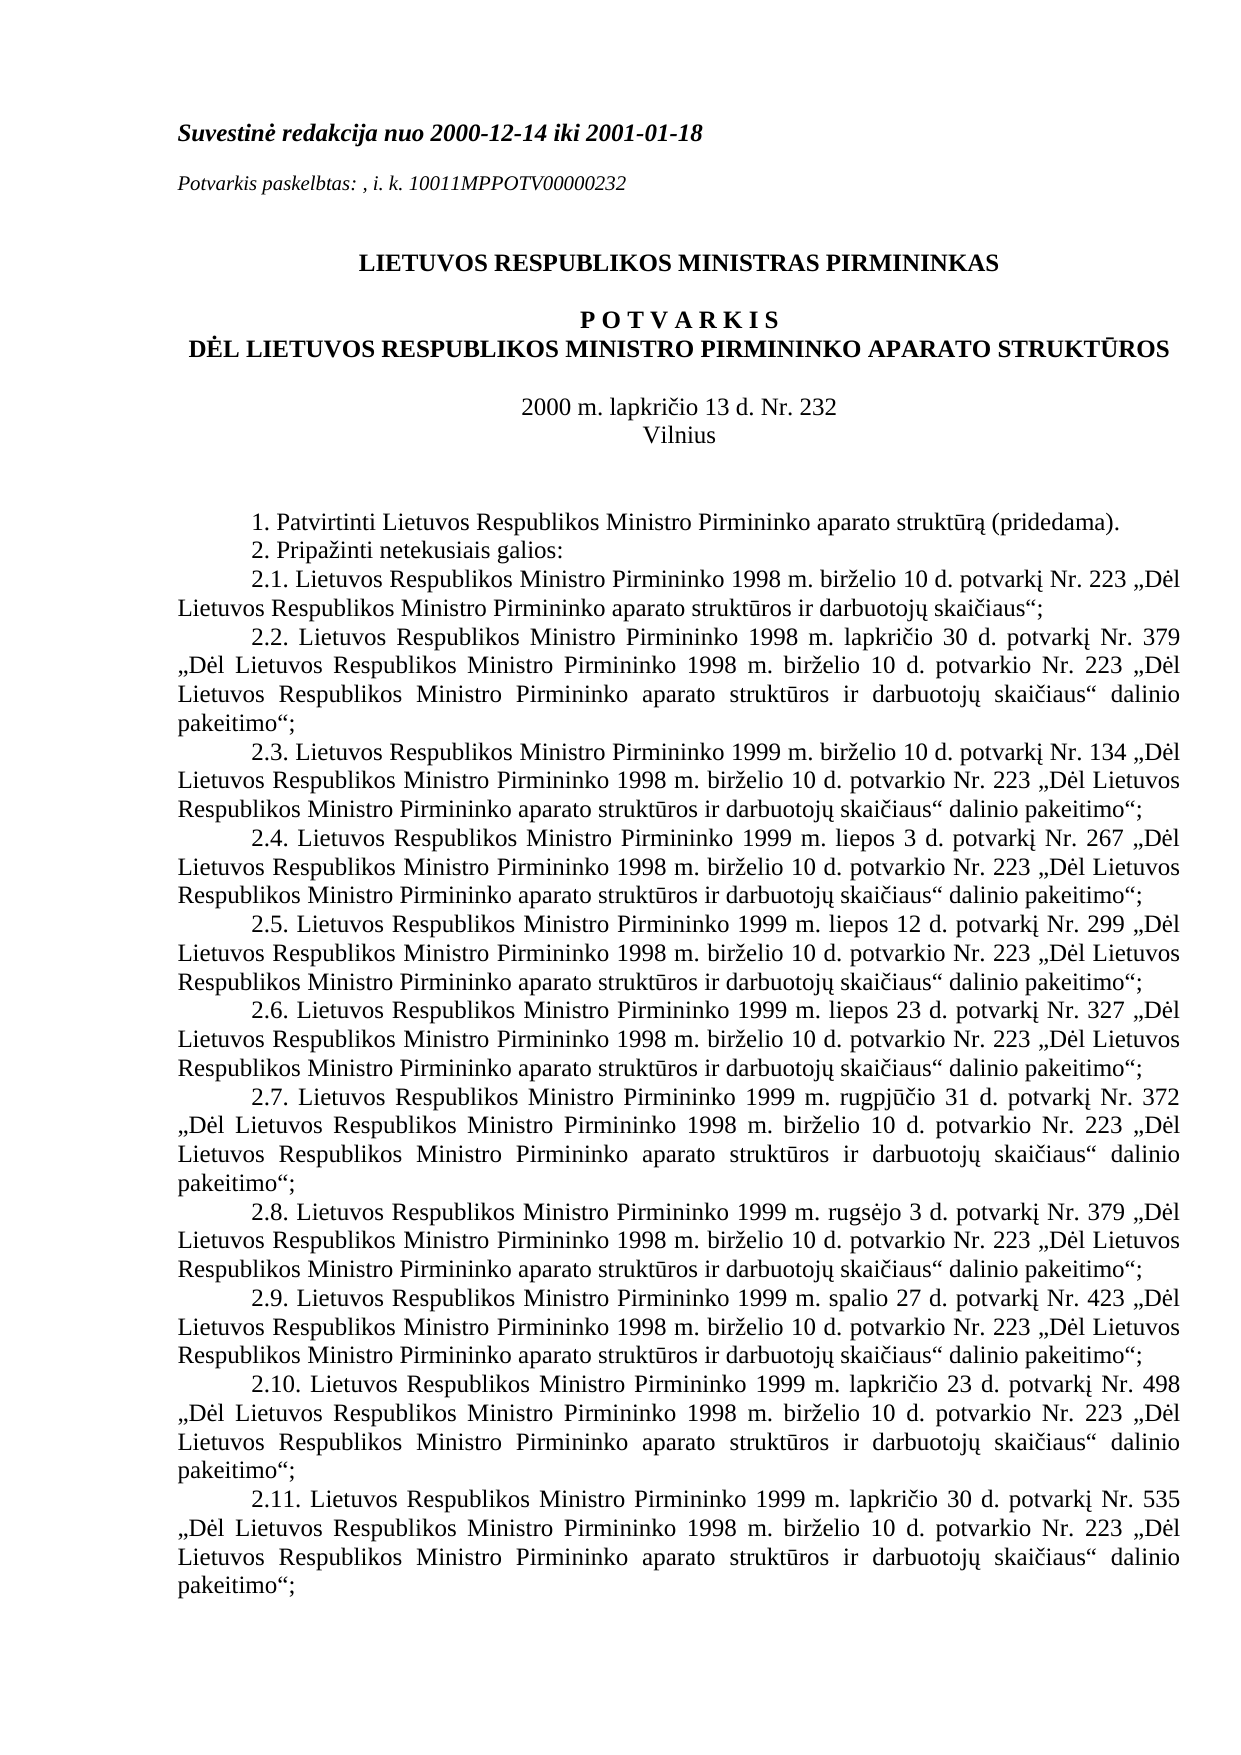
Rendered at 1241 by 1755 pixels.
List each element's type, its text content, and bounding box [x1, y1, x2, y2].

text 2.6. Lietuvos Respublikos Ministro Pirmininko 1999 m. liepos 23 d. potvarkį Nr. 327 „Dėl Lietuvos Respublikos Ministro Pirmininko 1998 m. birželio 10 d. potvarkio Nr. 223 „Dėl Lietuvos Respublikos Ministro Pirmininko aparato struktūros ir darbuotojų skaičiaus“ dalinio pakeitimo“; [177, 995, 1181, 1082]
text LIETUVOS RESPUBLIKOS MINISTRAS PIRMININKAS [177, 248, 1181, 277]
text 1. Patvirtinti Lietuvos Respublikos Ministro Pirmininko aparato struktūrą (pridedama). [177, 507, 1181, 535]
text Vilnius [177, 420, 1181, 449]
text 2.5. Lietuvos Respublikos Ministro Pirmininko 1999 m. liepos 12 d. potvarkį Nr. 299 „Dėl Lietuvos Respublikos Ministro Pirmininko 1998 m. birželio 10 d. potvarkio Nr. 223 „Dėl Lietuvos Respublikos Ministro Pirmininko aparato struktūros ir darbuotojų skaičiaus“ dalinio pakeitimo“; [177, 909, 1181, 995]
text 2.2. Lietuvos Respublikos Ministro Pirmininko 1998 m. lapkričio 30 d. potvarkį Nr. 379 „Dėl Lietuvos Respublikos Ministro Pirmininko 1998 m. birželio 10 d. potvarkio Nr. 223 „Dėl Lietuvos Respublikos Ministro Pirmininko aparato struktūros ir darbuotojų skaičiaus“ dalinio pakeitimo“; [177, 622, 1181, 737]
text 2.11. Lietuvos Respublikos Ministro Pirmininko 1999 m. lapkričio 30 d. potvarkį Nr. 535 „Dėl Lietuvos Respublikos Ministro Pirmininko 1998 m. birželio 10 d. potvarkio Nr. 223 „Dėl Lietuvos Respublikos Ministro Pirmininko aparato struktūros ir darbuotojų skaičiaus“ dalinio pakeitimo“; [177, 1484, 1181, 1599]
text 2.1. Lietuvos Respublikos Ministro Pirmininko 1998 m. birželio 10 d. potvarkį Nr. 223 „Dėl Lietuvos Respublikos Ministro Pirmininko aparato struktūros ir darbuotojų skaičiaus“; [177, 564, 1181, 622]
text P O T V A R K I S [177, 305, 1181, 334]
text 2.9. Lietuvos Respublikos Ministro Pirmininko 1999 m. spalio 27 d. potvarkį Nr. 423 „Dėl Lietuvos Respublikos Ministro Pirmininko 1998 m. birželio 10 d. potvarkio Nr. 223 „Dėl Lietuvos Respublikos Ministro Pirmininko aparato struktūros ir darbuotojų skaičiaus“ dalinio pakeitimo“; [177, 1283, 1181, 1369]
text 2. Pripažinti netekusiais galios: [177, 535, 1181, 564]
text 2.4. Lietuvos Respublikos Ministro Pirmininko 1999 m. liepos 3 d. potvarkį Nr. 267 „Dėl Lietuvos Respublikos Ministro Pirmininko 1998 m. birželio 10 d. potvarkio Nr. 223 „Dėl Lietuvos Respublikos Ministro Pirmininko aparato struktūros ir darbuotojų skaičiaus“ dalinio pakeitimo“; [177, 823, 1181, 909]
text 2000 m. lapkričio 13 d. Nr. 232 [177, 392, 1181, 420]
text 2.7. Lietuvos Respublikos Ministro Pirmininko 1999 m. rugpjūčio 31 d. potvarkį Nr. 372 „Dėl Lietuvos Respublikos Ministro Pirmininko 1998 m. birželio 10 d. potvarkio Nr. 223 „Dėl Lietuvos Respublikos Ministro Pirmininko aparato struktūros ir darbuotojų skaičiaus“ dalinio pakeitimo“; [177, 1082, 1181, 1197]
text Potvarkis paskelbtas: , i. k. 10011MPPOTV00000232 [177, 171, 1181, 195]
text 2.10. Lietuvos Respublikos Ministro Pirmininko 1999 m. lapkričio 23 d. potvarkį Nr. 498 „Dėl Lietuvos Respublikos Ministro Pirmininko 1998 m. birželio 10 d. potvarkio Nr. 223 „Dėl Lietuvos Respublikos Ministro Pirmininko aparato struktūros ir darbuotojų skaičiaus“ dalinio pakeitimo“; [177, 1369, 1181, 1484]
text Suvestinė redakcija nuo 2000-12-14 iki 2001-01-18 [177, 118, 1181, 147]
text 2.8. Lietuvos Respublikos Ministro Pirmininko 1999 m. rugsėjo 3 d. potvarkį Nr. 379 „Dėl Lietuvos Respublikos Ministro Pirmininko 1998 m. birželio 10 d. potvarkio Nr. 223 „Dėl Lietuvos Respublikos Ministro Pirmininko aparato struktūros ir darbuotojų skaičiaus“ dalinio pakeitimo“; [177, 1197, 1181, 1283]
text 2.3. Lietuvos Respublikos Ministro Pirmininko 1999 m. birželio 10 d. potvarkį Nr. 134 „Dėl Lietuvos Respublikos Ministro Pirmininko 1998 m. birželio 10 d. potvarkio Nr. 223 „Dėl Lietuvos Respublikos Ministro Pirmininko aparato struktūros ir darbuotojų skaičiaus“ dalinio pakeitimo“; [177, 737, 1181, 823]
text DĖL LIETUVOS RESPUBLIKOS MINISTRO PIRMININKO APARATO STRUKTŪROS [177, 334, 1181, 363]
